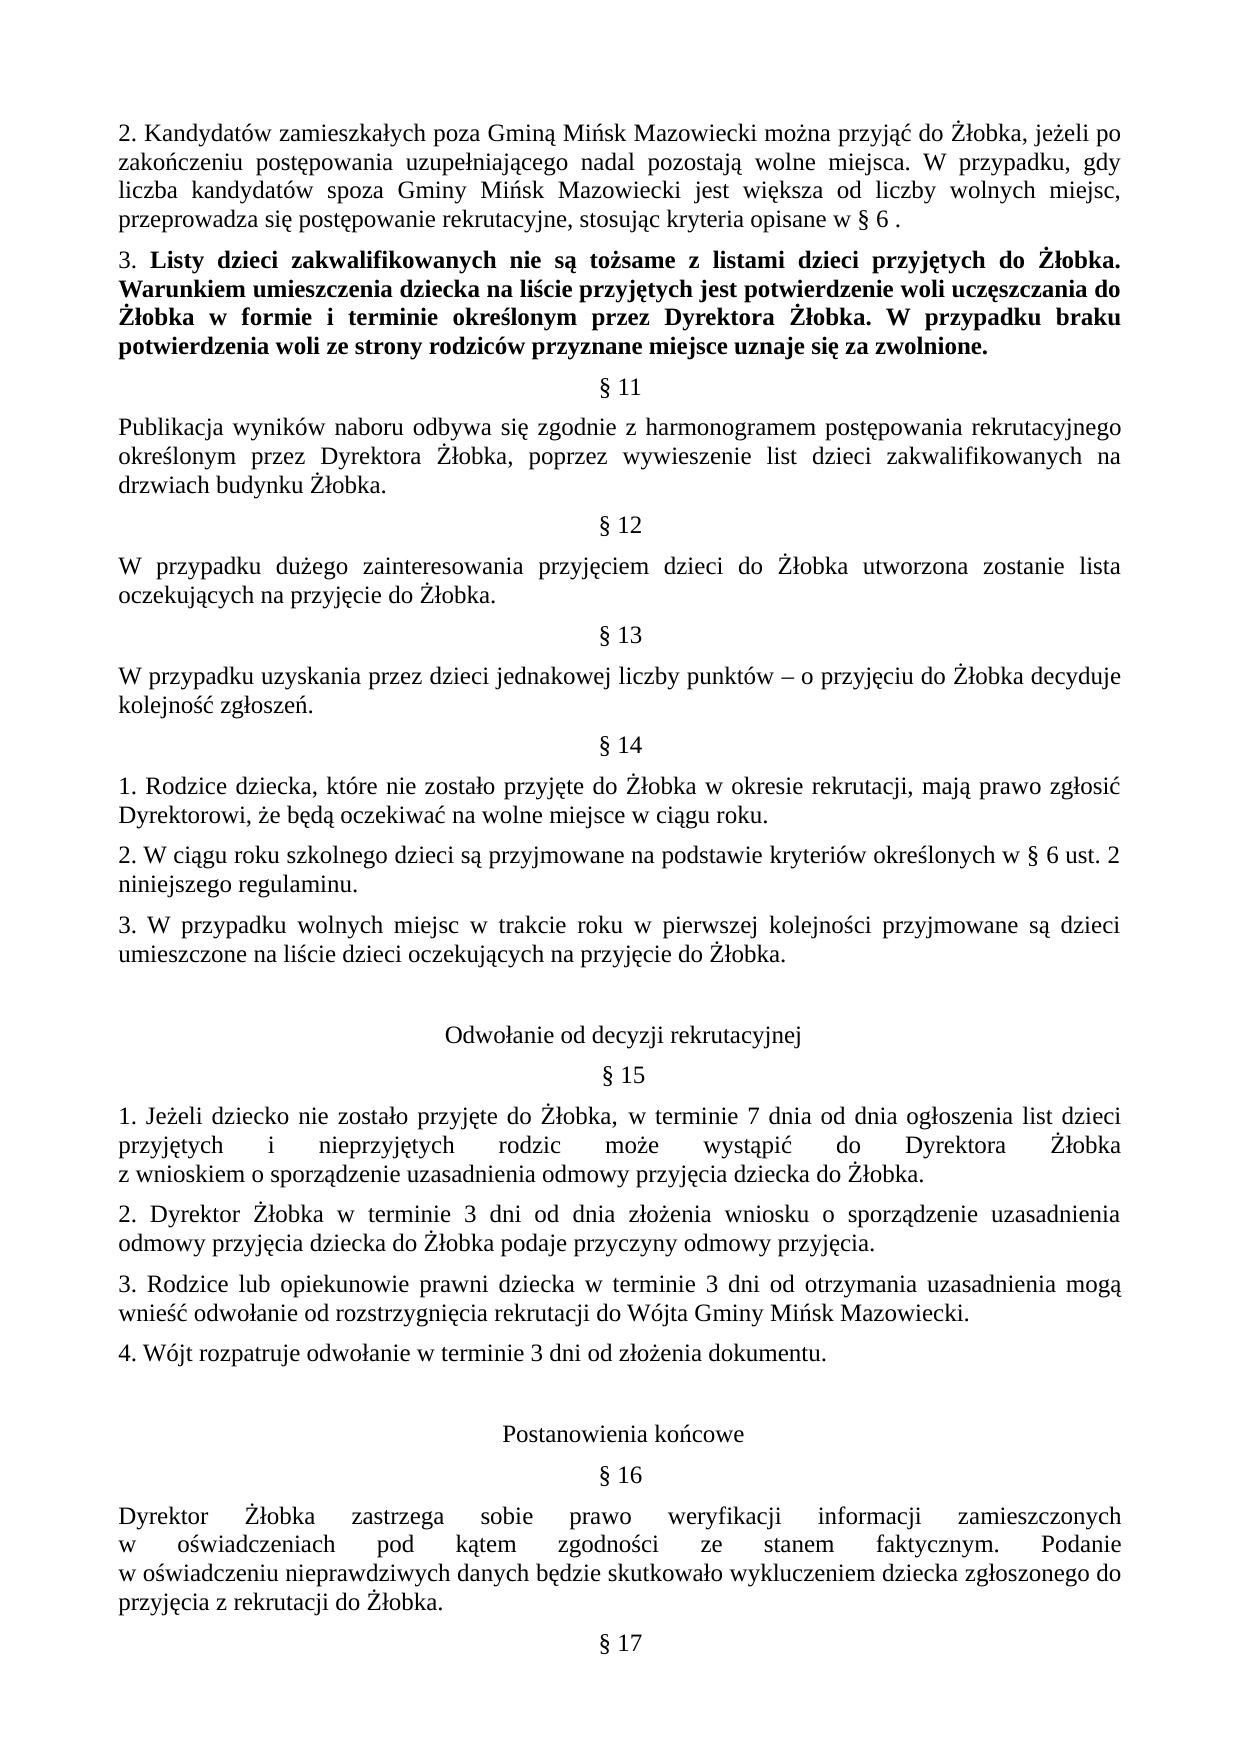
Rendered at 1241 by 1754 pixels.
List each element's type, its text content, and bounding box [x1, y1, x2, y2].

text Dyrektor Żłobka zastrzega sobie prawo weryfikacji informacji zamieszczonych w oświadczeniach pod kątem zgodności ze stanem faktycznym. Podanie w oświadczeniu nieprawdziwych danych będzie skutkowało wykluczeniem dziecka zgłoszonego do przyjęcia z rekrutacji do Żłobka. [118, 1501, 1122, 1616]
text 4. Wójt rozpatruje odwołanie w terminie 3 dni od złożenia dokumentu. [118, 1338, 1122, 1367]
text § 17 [118, 1628, 1122, 1656]
text 3. Rodzice lub opiekunowie prawni dziecka w terminie 3 dni od otrzymania uzasadnienia mogą wnieść odwołanie od rozstrzygnięcia rekrutacji do Wójta Gminy Mińsk Mazowiecki. [118, 1269, 1122, 1326]
text W przypadku uzyskania przez dzieci jednakowej liczby punktów – o przyjęciu do Żłobka decyduje kolejność zgłoszeń. [118, 661, 1122, 719]
text § 11 [118, 372, 1122, 401]
text 2. Dyrektor Żłobka w terminie 3 dni od dnia złożenia wniosku o sporządzenie uzasadnienia odmowy przyjęcia dziecka do Żłobka podaje przyczyny odmowy przyjęcia. [118, 1199, 1122, 1257]
text 3. Listy dzieci zakwalifikowanych nie są tożsame z listami dzieci przyjętych do Żłobka. Warunkiem umieszczenia dziecka na liście przyjętych jest potwierdzenie woli uczęszczania do Żłobka w formie i terminie określonym przez Dyrektora Żłobka. W przypadku braku potwierdzenia woli ze strony rodziców przyznane miejsce uznaje się za zwolnione. [118, 245, 1122, 360]
text 1. Jeżeli dziecko nie zostało przyjęte do Żłobka, w terminie 7 dnia od dnia ogłoszenia list dzieci przyjętych i nieprzyjętych rodzic może wystąpić do Dyrektora Żłobka z wnioskiem o sporządzenie uzasadnienia odmowy przyjęcia dziecka do Żłobka. [118, 1101, 1122, 1188]
text W przypadku dużego zainteresowania przyjęciem dzieci do Żłobka utworzona zostanie lista oczekujących na przyjęcie do Żłobka. [118, 551, 1122, 609]
text § 14 [118, 731, 1122, 759]
text Postanowienia końcowe [118, 1419, 1122, 1448]
text 1. Rodzice dziecka, które nie zostało przyjęte do Żłobka w okresie rekrutacji, mają prawo zgłosić Dyrektorowi, że będą oczekiwać na wolne miejsce w ciągu roku. [118, 771, 1122, 829]
text 2. W ciągu roku szkolnego dzieci są przyjmowane na podstawie kryteriów określonych w § 6 ust. 2 niniejszego regulaminu. [118, 841, 1122, 898]
text Odwołanie od decyzji rekrutacyjnej [118, 1020, 1122, 1049]
text § 16 [118, 1460, 1122, 1489]
text § 13 [118, 621, 1122, 649]
text § 12 [118, 511, 1122, 539]
text 3. W przypadku wolnych miejsc w trakcie roku w pierwszej kolejności przyjmowane są dzieci umieszczone na liście dzieci oczekujących na przyjęcie do Żłobka. [118, 910, 1122, 967]
text Publikacja wyników naboru odbywa się zgodnie z harmonogramem postępowania rekrutacyjnego określonym przez Dyrektora Żłobka, poprzez wywieszenie list dzieci zakwalifikowanych na drzwiach budynku Żłobka. [118, 412, 1122, 499]
text 2. Kandydatów zamieszkałych poza Gminą Mińsk Mazowiecki można przyjąć do Żłobka, jeżeli po zakończeniu postępowania uzupełniającego nadal pozostają wolne miejsca. W przypadku, gdy liczba kandydatów spoza Gminy Mińsk Mazowiecki jest większa od liczby wolnych miejsc, przeprowadza się postępowanie rekrutacyjne, stosując kryteria opisane w § 6 . [118, 118, 1122, 233]
text § 15 [118, 1061, 1122, 1089]
